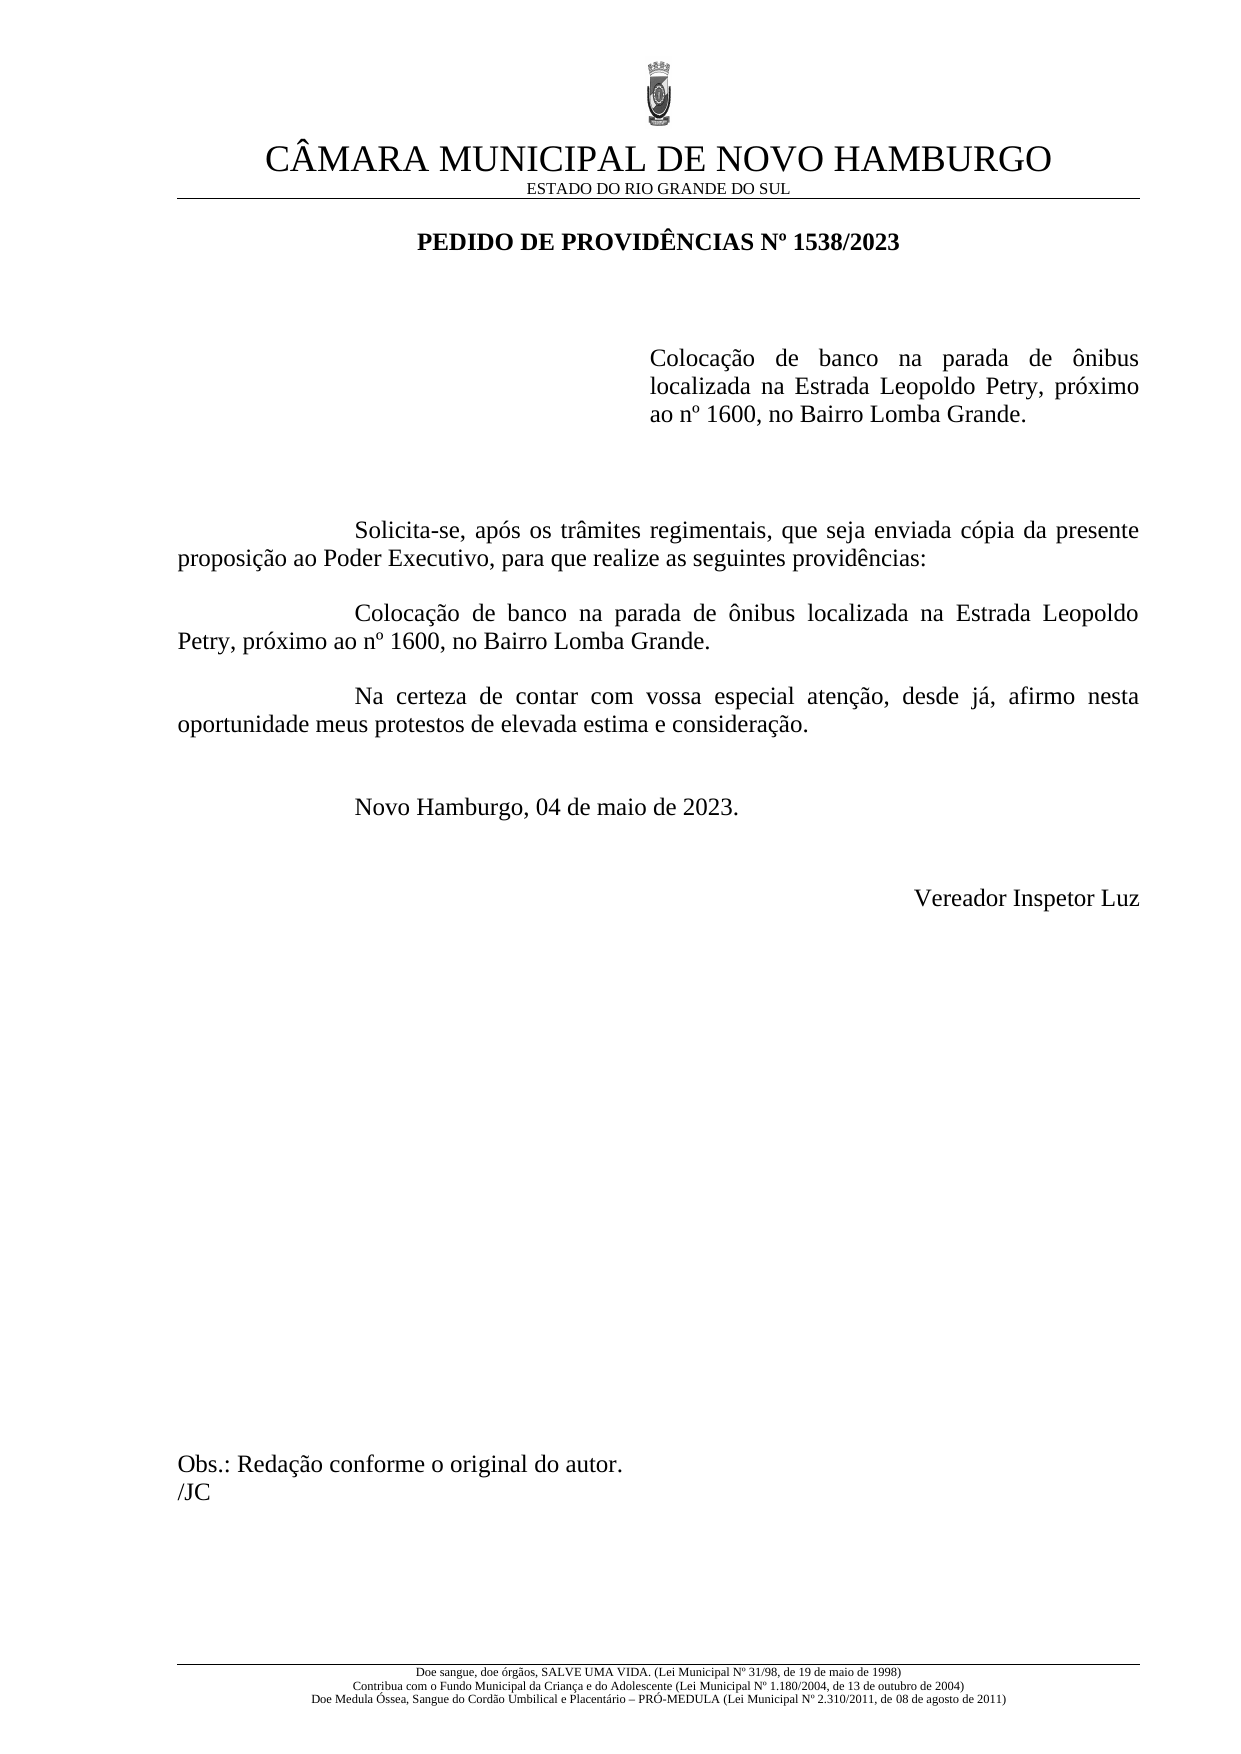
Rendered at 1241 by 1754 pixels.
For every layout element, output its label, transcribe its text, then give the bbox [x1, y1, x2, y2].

text Colocação de banco na parada de ônibus localizada na Estrada Leopoldo Petry, próximo ao nº 1600, no Bairro Lomba Grande. [177, 599, 1140, 655]
text Obs.: Redação conforme o original do autor. [177, 1450, 1140, 1478]
text Na certeza de contar com vossa especial atenção, desde já, afirmo nesta oportunidade meus protestos de elevada estima e consideração. [177, 682, 1140, 738]
text Solicita-se, após os trâmites regimentais, que seja enviada cópia da presente proposição ao Poder Executivo, para que realize as seguintes providências: [177, 516, 1140, 572]
text PEDIDO DE PROVIDÊNCIAS Nº 1538/2023 [177, 228, 1140, 256]
text Colocação de banco na parada de ônibus localizada na Estrada Leopoldo Petry, próximo ao nº 1600, no Bairro Lomba Grande. [649, 344, 1140, 428]
text Vereador Inspetor Luz [177, 884, 1140, 912]
text Novo Hamburgo, 04 de maio de 2023. [177, 793, 1140, 821]
text /JC [177, 1478, 1140, 1505]
